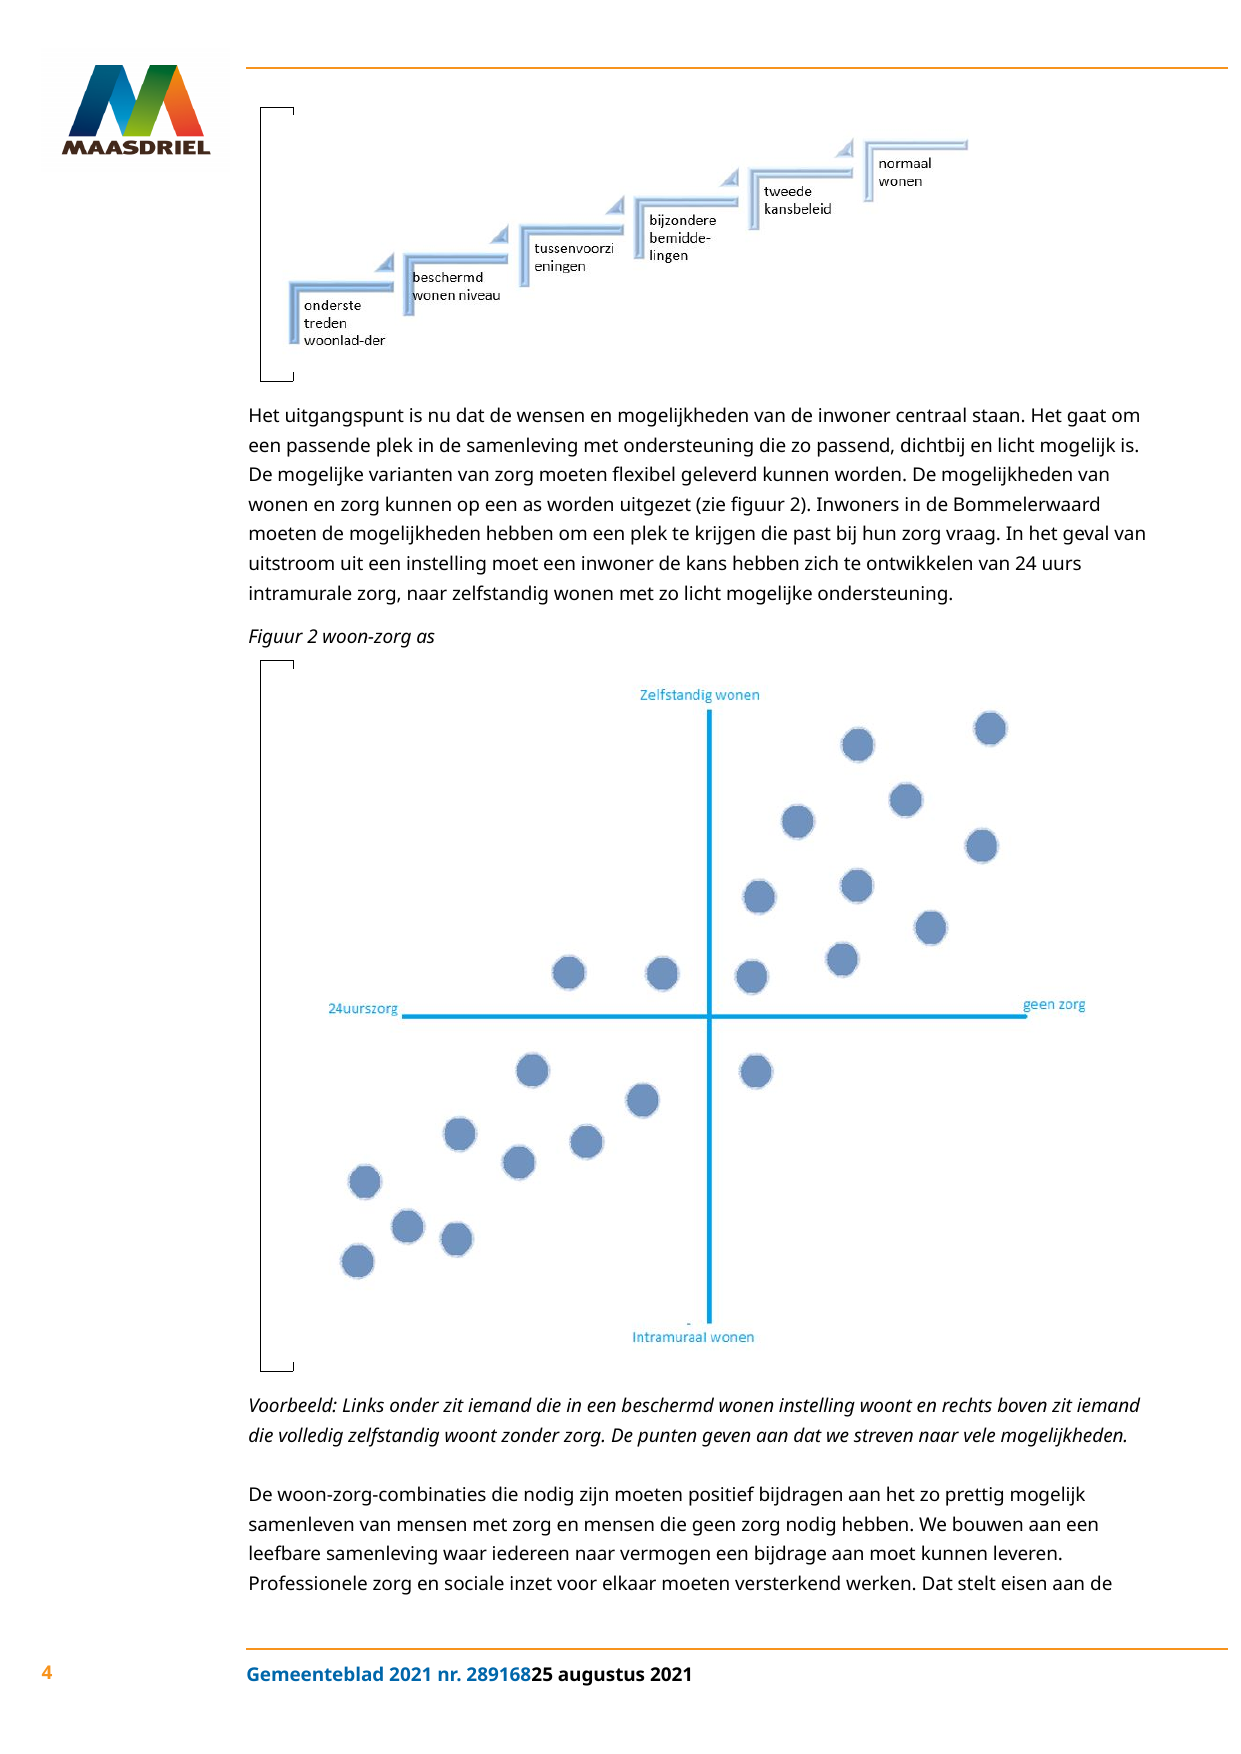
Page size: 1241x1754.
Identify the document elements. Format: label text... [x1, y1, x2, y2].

picture [268, 669, 1155, 1362]
text De woon-zorg-combinaties die nodig zijn moeten positief bijdragen aan het zo prettig mogelijk samenleven van mensen met zorg en mensen die geen zorg nodig hebben. We bouwen aan een leefbare samenleving waar iedereen naar vermogen een bijdrage aan moet kunnen leveren. Professionele zorg en sociale inzet voor elkaar moeten versterkend werken. Dat stelt eisen aan de [248, 1481, 1152, 1596]
text Het uitgangspunt is nu dat de wensen en mogelijkheden van de inwoner centraal staan. Het gaat om een passende plek in de samenleving met ondersteuning die zo passend, dichtbij en licht mogelijk is. De mogelijke varianten van zorg moeten flexibel geleverd kunnen worden. De mogelijkheden van wonen en zorg kunnen op een as worden uitgezet (zie figuur 2). Inwoners in de Bommelerwaard moeten de mogelijkheden hebben om een plek te krijgen die past bij hun zorg vraag. In het geval van uitstroom uit een instelling moet een inwoner de kans hebben zich te ontwikkelen van 24 uurs intramurale zorg, naar zelfstandig wonen met zo licht mogelijke ondersteuning. [248, 402, 1152, 605]
picture [268, 115, 978, 372]
picture [41, 47, 231, 172]
text Figuur 2 woon-zorg as [248, 623, 1152, 648]
text Voorbeeld: Links onder zit iemand die in een beschermd wonen instelling woont en rechts boven zit iemand die volledig zelfstandig woont zonder zorg. De punten geven aan dat we streven naar vele mogelijkheden. [248, 1392, 1152, 1448]
